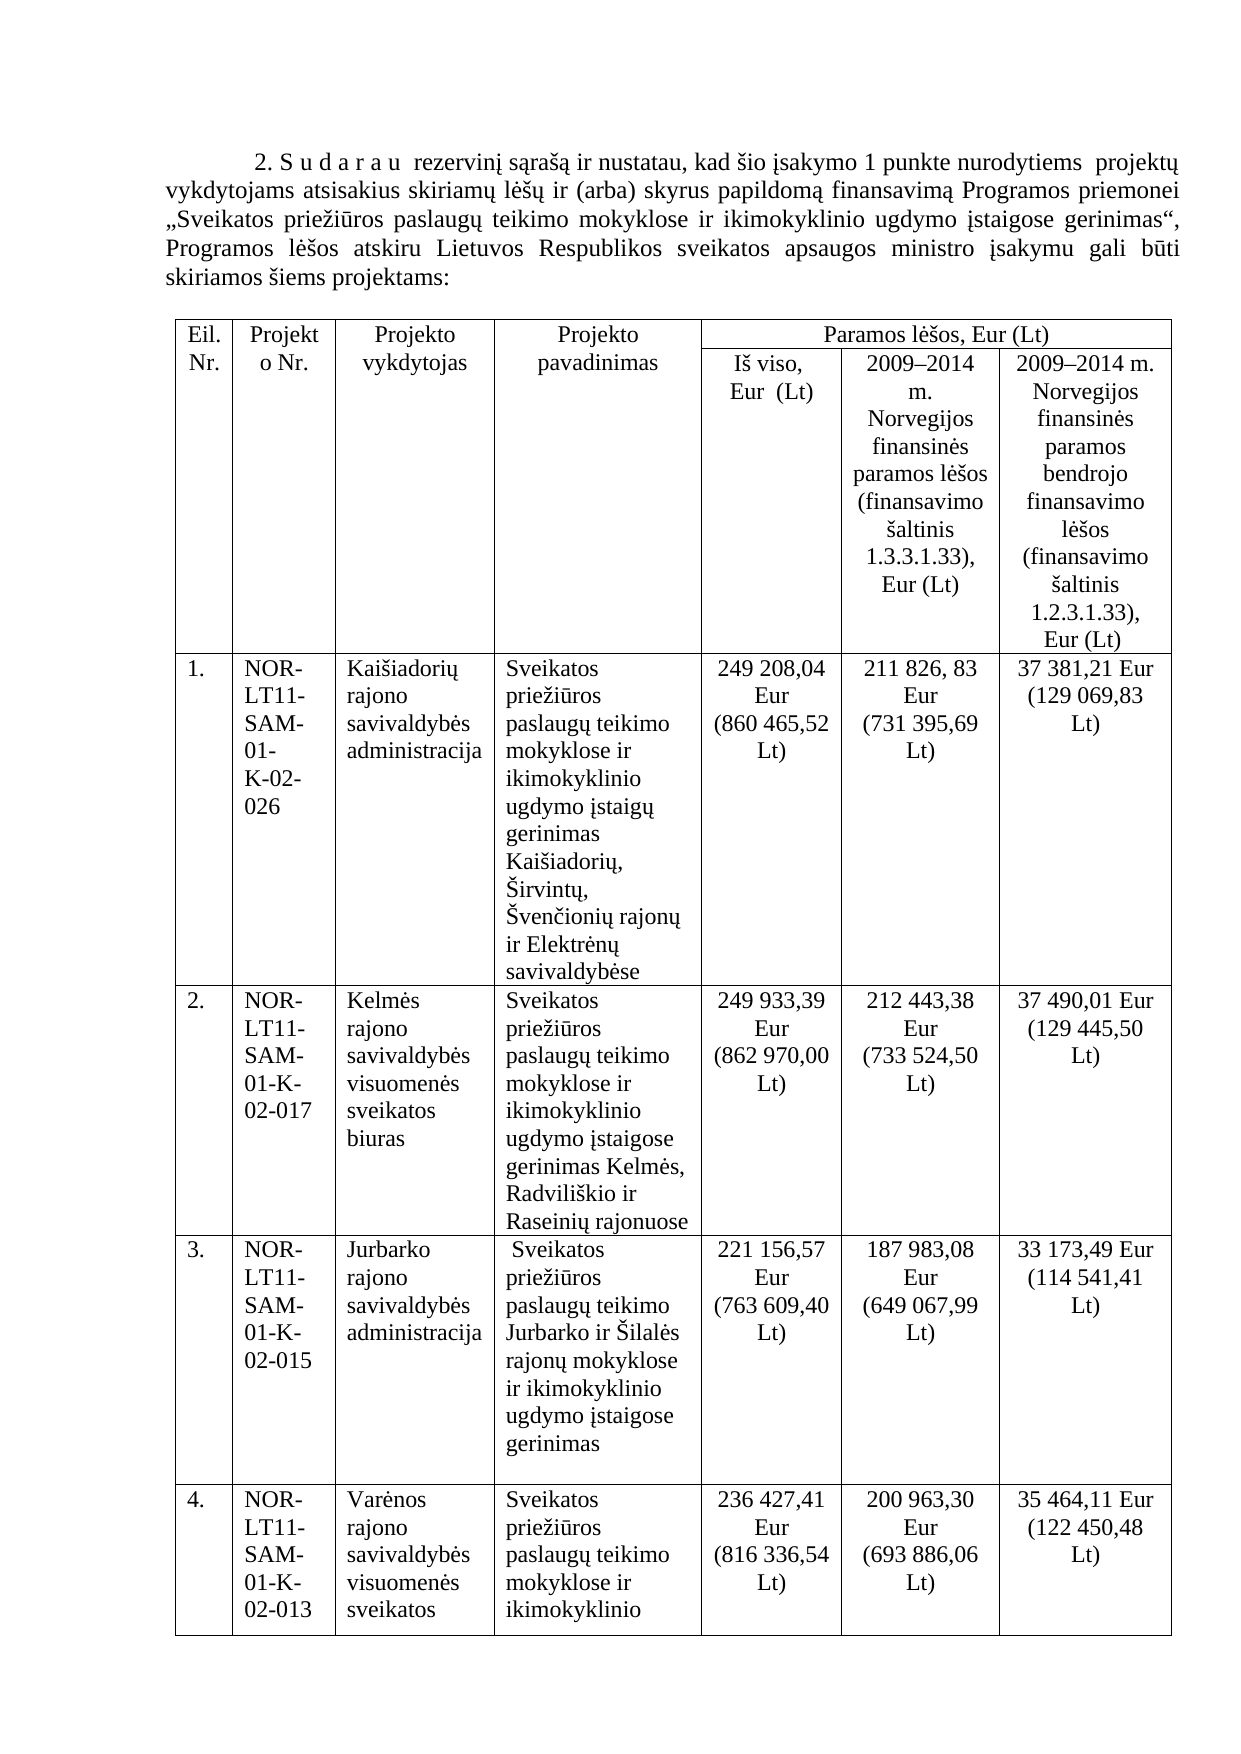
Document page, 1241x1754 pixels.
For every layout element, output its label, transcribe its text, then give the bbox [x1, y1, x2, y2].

table_cell 211 826, 83 Eur (731 395,69 Lt) [842, 654, 999, 985]
table_cell NOR-LT11-SAM-01- K-02-026 [233, 654, 335, 985]
table_cell NOR-LT11-SAM-01-K-02-013 [233, 1485, 335, 1635]
table_cell Iš viso, Eur (Lt) [702, 349, 841, 653]
table_cell 187 983,08 Eur (649 067,99 Lt) [842, 1236, 999, 1484]
table_cell Sveikatos priežiūros paslaugų teikimo mokyklose ir ikimokyklinio [495, 1485, 701, 1635]
table_header Projekto vykdytojas [336, 320, 494, 653]
text 2. S u d a r a u rezervinį sąrašą ir nustatau, kad šio įsakymo 1 punkte nurodytiems projektų vykdytojams atsisakius skiriamų lėšų ir (arba) skyrus papildomą finansavimą Programos priemonei „Sveikatos priežiūros paslaugų teikimo mokyklose ir ikimokyklinio ugdymo įstaigose gerinimas“, Programos lėšos atskiru Lietuvos Respublikos sveikatos apsaugos ministro įsakymu gali būti skiriamos šiems projektams: [165, 147, 1181, 291]
table_cell 35 464,11 Eur (122 450,48 Lt) [1000, 1485, 1171, 1635]
table_cell Sveikatos priežiūros paslaugų teikimo mokyklose ir ikimokyklinio ugdymo įstaigose gerinimas Kelmės, Radviliškio ir Raseinių rajonuose [495, 986, 701, 1234]
table_cell NOR-LT11-SAM-01-K-02-015 [233, 1236, 335, 1484]
table_cell 1. [176, 654, 232, 985]
table_header Eil. Nr. [176, 320, 232, 653]
table_cell 33 173,49 Eur (114 541,41 Lt) [1000, 1236, 1171, 1484]
table_cell 2. [176, 986, 232, 1234]
table_header Projekto Nr. [233, 320, 335, 653]
table_cell Sveikatos priežiūros paslaugų teikimo Jurbarko ir Šilalės rajonų mokyklose ir ikimokyklinio ugdymo įstaigose gerinimas [495, 1236, 701, 1484]
table_cell 2009–2014 m. Norvegijos finansinės paramos lėšos (finansavimo šaltinis 1.3.3.1.33), Eur (Lt) [842, 349, 999, 653]
table_cell 221 156,57 Eur (763 609,40 Lt) [702, 1236, 841, 1484]
table_cell NOR-LT11-SAM-01-K-02-017 [233, 986, 335, 1234]
table_cell Jurbarko rajono savivaldybės administracija‬ [336, 1236, 494, 1484]
table_cell Sveikatos priežiūros paslaugų teikimo mokyklose ir ikimokyklinio ugdymo įstaigų gerinimas Kaišiadorių, Širvintų, Švenčionių rajonų ir Elektrėnų savivaldybėse [495, 654, 701, 985]
table_cell Varėnos rajono savivaldybės visuomenės sveikatos [336, 1485, 494, 1635]
table_cell Kelmės rajono savivaldybės visuomenės sveikatos biuras‬ [336, 986, 494, 1234]
table_header Paramos lėšos, Eur (Lt) [702, 320, 1171, 348]
table_cell 236 427,41 Eur (816 336,54 Lt) [702, 1485, 841, 1635]
table_cell 37 490,01 Eur (129 445,50 Lt) [1000, 986, 1171, 1234]
table_cell 212 443,38 Eur (733 524,50 Lt) [842, 986, 999, 1234]
table_cell 3. [176, 1236, 232, 1484]
table_cell 249 208,04 Eur (860 465,52 Lt) [702, 654, 841, 985]
table_header Projekto pavadinimas [495, 320, 701, 653]
table_cell 37 381,21 Eur (129 069,83 Lt) [1000, 654, 1171, 985]
table_cell 249 933,39 Eur (862 970,00 Lt) [702, 986, 841, 1234]
table_cell 4. [176, 1485, 232, 1635]
table_cell 2009–2014 m. Norvegijos finansinės paramos bendrojo finansavimo lėšos (finansavimo šaltinis 1.2.3.1.33), Eur (Lt) [1000, 349, 1171, 653]
table_cell 200 963,30 Eur (693 886,06 Lt) [842, 1485, 999, 1635]
table_cell Kaišiadorių rajono savivaldybės ‬ administracija [336, 654, 494, 985]
